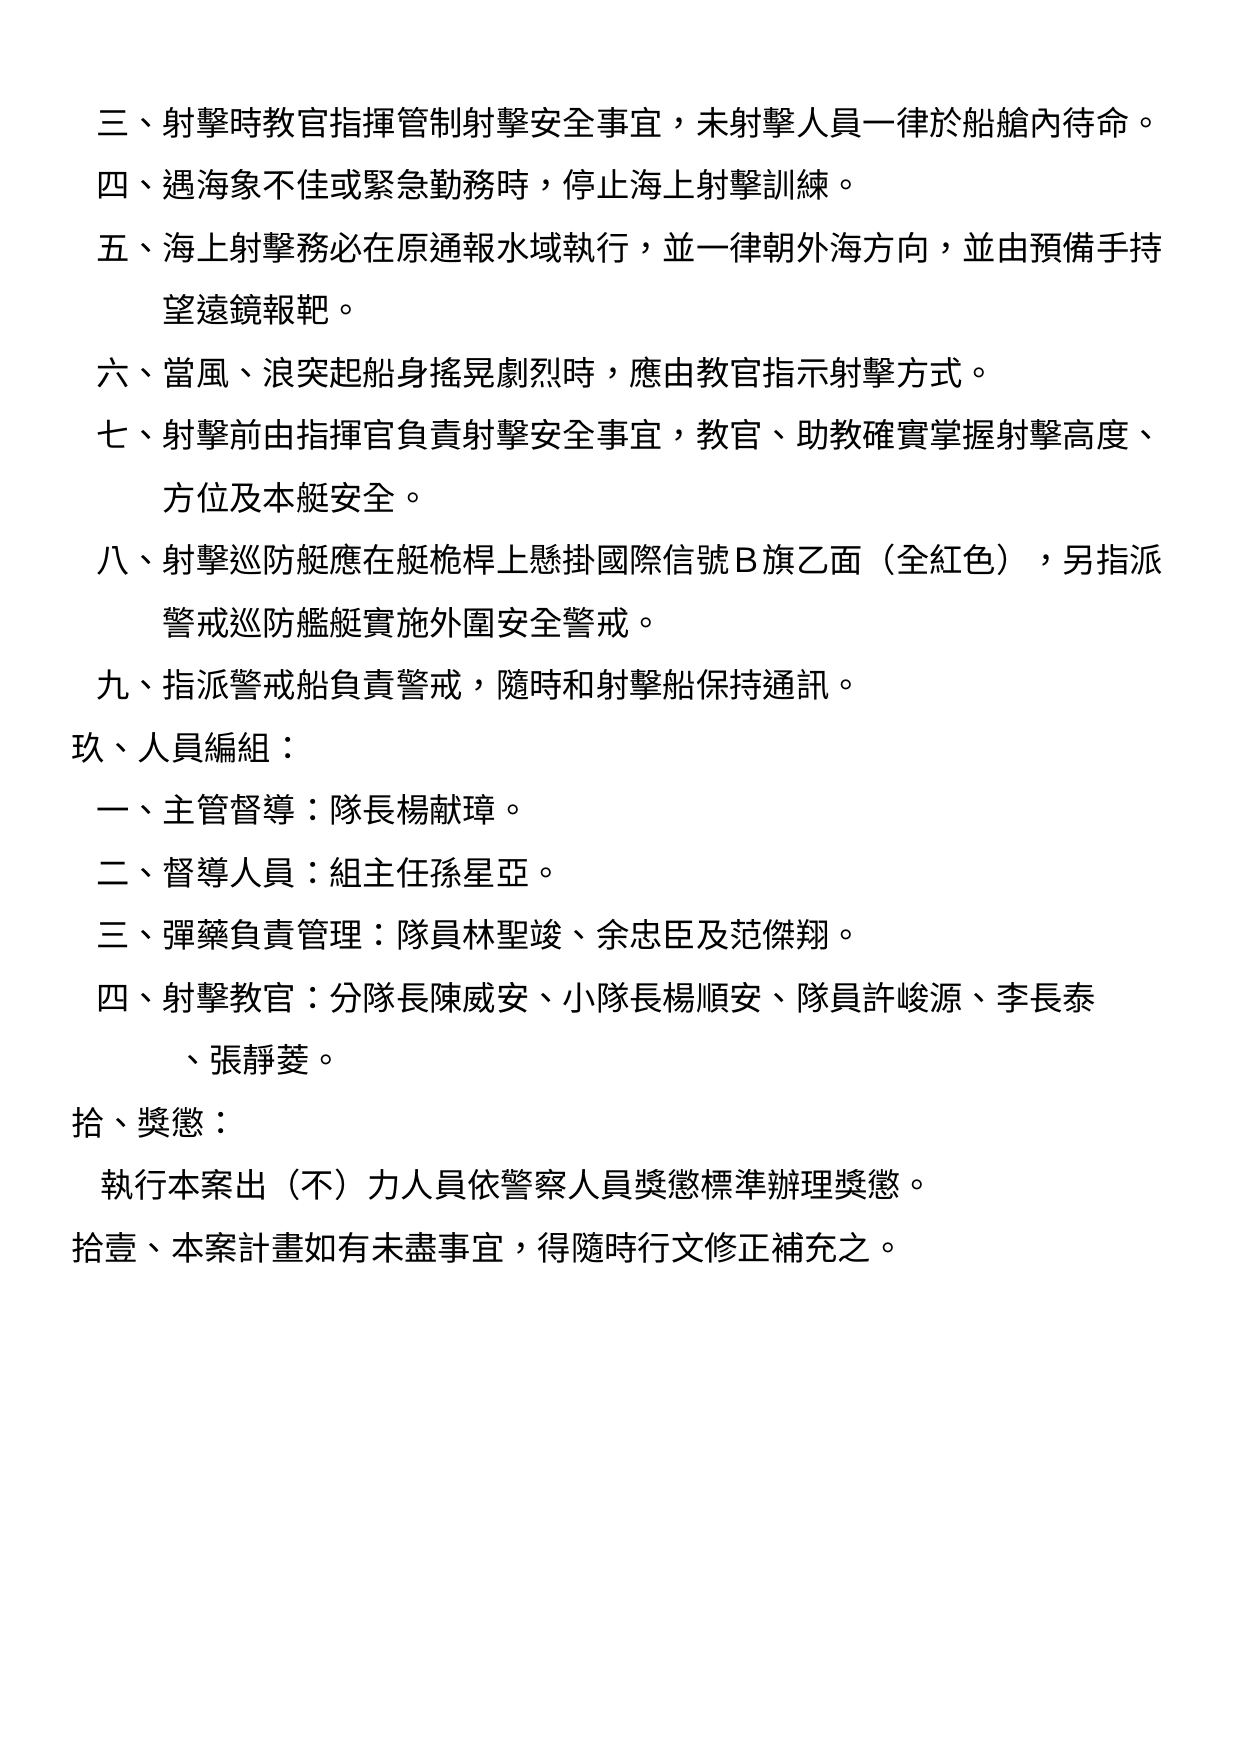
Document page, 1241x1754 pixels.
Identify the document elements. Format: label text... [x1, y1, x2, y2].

text 九、指派警戒船負責警戒，隨時和射擊船保持通訊。 [96, 642, 1169, 704]
text 八、射擊巡防艇應在艇桅桿上懸掛國際信號Ｂ旗乙面（全紅色），另指派警戒巡防艦艇實施外圍安全警戒。 [96, 517, 1169, 642]
text 三、彈藥負責管理：隊員林聖竣、余忠臣及范傑翔。 [96, 892, 1169, 954]
text 四、射擊教官：分隊長陳威安、小隊長楊順安、隊員許峻源、李長泰 [96, 954, 1169, 1017]
text 三、射擊時教官指揮管制射擊安全事宜，未射擊人員一律於船艙內待命。 [96, 79, 1169, 142]
text 拾、獎懲： [71, 1079, 1169, 1142]
text 執行本案出（不）力人員依警察人員獎懲標準辦理獎懲。 [101, 1142, 1169, 1204]
text 七、射擊前由指揮官負責射擊安全事宜，教官、助教確實掌握射擊高度、方位及本艇安全。 [96, 392, 1169, 517]
text 、張靜菱。 [96, 1017, 1169, 1079]
text 玖、人員編組： [71, 704, 1169, 767]
text 六、當風、浪突起船身搖晃劇烈時，應由教官指示射擊方式。 [96, 329, 1169, 392]
text 一、主管督導：隊長楊献璋。 [96, 767, 1169, 829]
text 五、海上射擊務必在原通報水域執行，並一律朝外海方向，並由預備手持望遠鏡報靶。 [96, 204, 1169, 329]
text 四、遇海象不佳或緊急勤務時，停止海上射擊訓練。 [96, 142, 1169, 204]
text 拾壹、本案計畫如有未盡事宜，得隨時行文修正補充之。 [71, 1204, 1169, 1267]
text 二、督導人員：組主任孫星亞。 [96, 829, 1169, 892]
